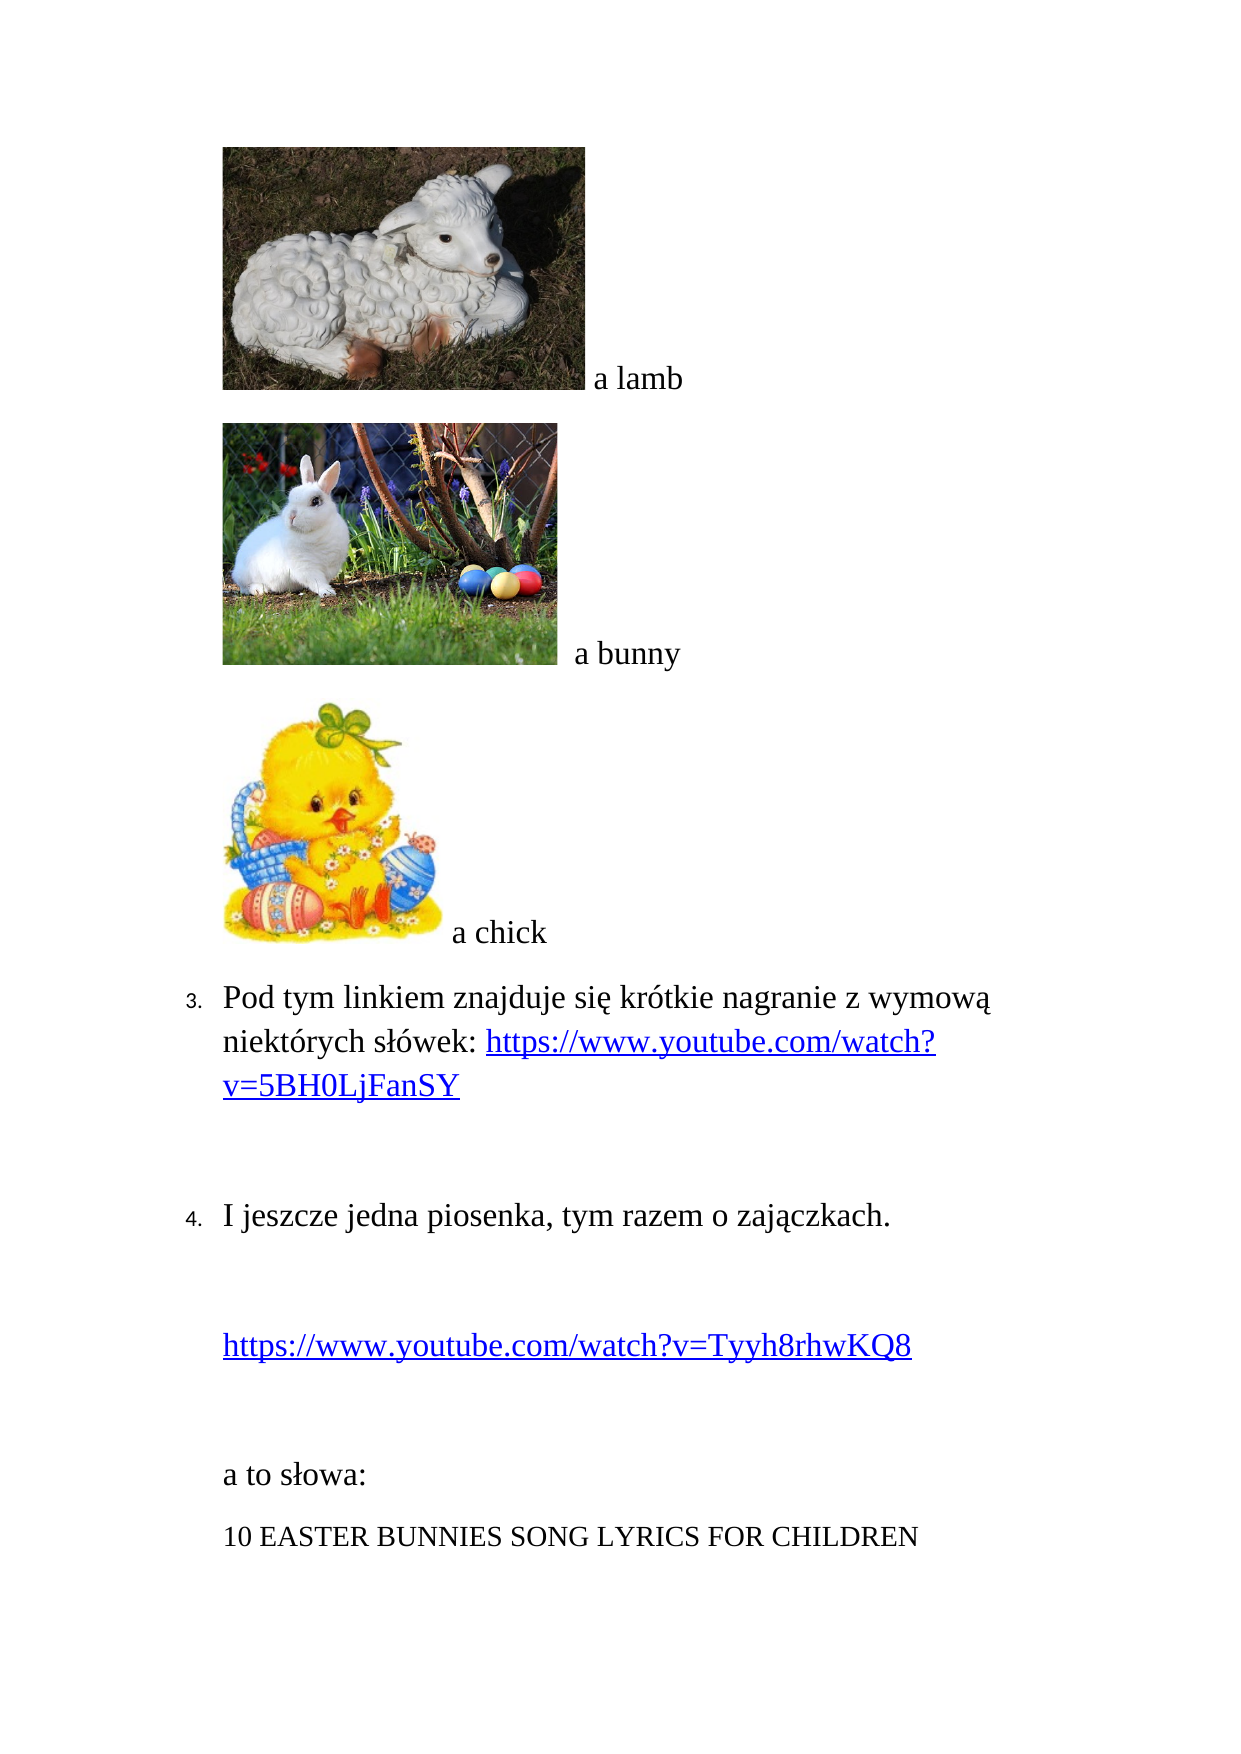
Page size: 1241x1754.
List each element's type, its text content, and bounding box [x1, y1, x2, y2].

list 10 EASTER BUNNIES SONG LYRICS FOR CHILDREN [223, 1519, 1093, 1553]
list a lamb [223, 148, 1093, 396]
list a to słowa: [223, 1455, 1093, 1493]
list I jeszcze jedna piosenka, tym razem o zajączkach. [185, 1195, 1093, 1233]
list Pod tym linkiem znajduje się krótkie nagranie z wymową niektórych słówek: https://www.youtube.com/watch?v=5BH0LjFanSY [185, 977, 1093, 1104]
picture [222, 147, 586, 390]
picture [222, 698, 444, 944]
list a chick [223, 698, 1093, 951]
list https://www.youtube.com/watch?v=Tyyh8rhwKQ8 [223, 1325, 1093, 1363]
list a bunny [223, 423, 1093, 672]
picture [222, 423, 558, 665]
